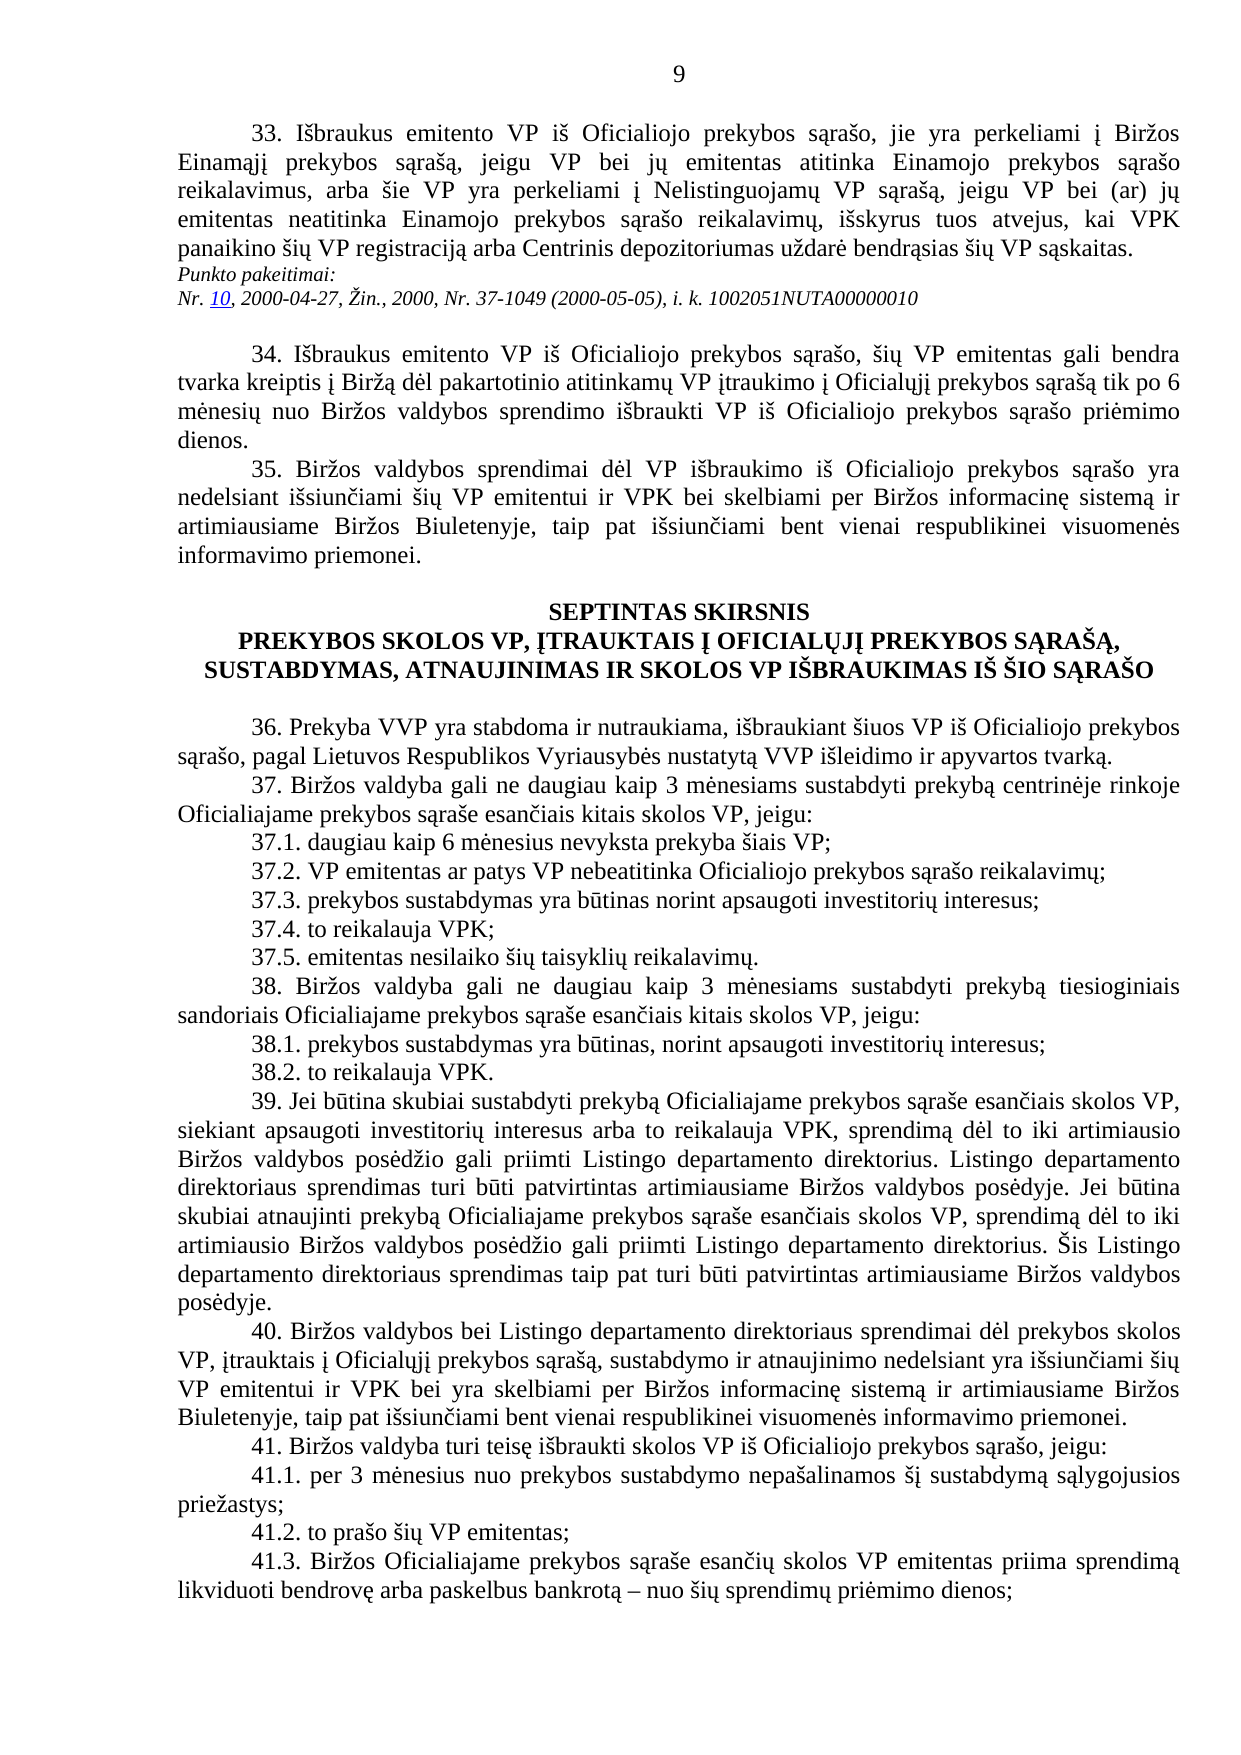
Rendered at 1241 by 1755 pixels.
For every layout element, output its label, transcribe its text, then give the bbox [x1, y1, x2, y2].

text 33. Išbraukus emitento VP iš Oficialiojo prekybos sąrašo, jie yra perkeliami į Biržos Einamąjį prekybos sąrašą, jeigu VP bei jų emitentas atitinka Einamojo prekybos sąrašo reikalavimus, arba šie VP yra perkeliami į Nelistinguojamų VP sąrašą, jeigu VP bei (ar) jų emitentas neatitinka Einamojo prekybos sąrašo reikalavimų, išskyrus tuos atvejus, kai VPK panaikino šių VP registraciją arba Centrinis depozitoriumas uždarė bendrąsias šių VP sąskaitas. [177, 118, 1181, 262]
text 38. Biržos valdyba gali ne daugiau kaip 3 mėnesiams sustabdyti prekybą tiesioginiais sandoriais Oficialiajame prekybos sąraše esančiais kitais skolos VP, jeigu: [177, 971, 1181, 1029]
text 40. Biržos valdybos bei Listingo departamento direktoriaus sprendimai dėl prekybos skolos VP, įtrauktais į Oficialųjį prekybos sąrašą, sustabdymo ir atnaujinimo nedelsiant yra išsiunčiami šių VP emitentui ir VPK bei yra skelbiami per Biržos informacinę sistemą ir artimiausiame Biržos Biuletenyje, taip pat išsiunčiami bent vienai respublikinei visuomenės informavimo priemonei. [177, 1316, 1181, 1431]
text 37.4. to reikalauja VPK; [177, 914, 1181, 942]
text 37.1. daugiau kaip 6 mėnesius nevyksta prekyba šiais VP; [177, 827, 1181, 856]
text 39. Jei būtina skubiai sustabdyti prekybą Oficialiajame prekybos sąraše esančiais skolos VP, siekiant apsaugoti investitorių interesus arba to reikalauja VPK, sprendimą dėl to iki artimiausio Biržos valdybos posėdžio gali priimti Listingo departamento direktorius. Listingo departamento direktoriaus sprendimas turi būti patvirtintas artimiausiame Biržos valdybos posėdyje. Jei būtina skubiai atnaujinti prekybą Oficialiajame prekybos sąraše esančiais skolos VP, sprendimą dėl to iki artimiausio Biržos valdybos posėdžio gali priimti Listingo departamento direktorius. Šis Listingo departamento direktoriaus sprendimas taip pat turi būti patvirtintas artimiausiame Biržos valdybos posėdyje. [177, 1086, 1181, 1316]
text 37.2. VP emitentas ar patys VP nebeatitinka Oficialiojo prekybos sąrašo reikalavimų; [177, 856, 1181, 885]
text 41. Biržos valdyba turi teisę išbraukti skolos VP iš Oficialiojo prekybos sąrašo, jeigu: [177, 1431, 1181, 1460]
text PREKYBOS SKOLOS VP, ĮTRAUKTAIS Į OFICIALŲJĮ PREKYBOS SĄRAŠĄ, SUSTABDYMAS, ATNAUJINIMAS IR SKOLOS VP IŠBRAUKIMAS IŠ ŠIO SĄRAŠO [177, 626, 1181, 684]
text 41.3. Biržos Oficialiajame prekybos sąraše esančių skolos VP emitentas priima sprendimą likviduoti bendrovę arba paskelbus bankrotą – nuo šių sprendimų priėmimo dienos; [177, 1546, 1181, 1604]
text 38.2. to reikalauja VPK. [177, 1057, 1181, 1086]
text 37. Biržos valdyba gali ne daugiau kaip 3 mėnesiams sustabdyti prekybą centrinėje rinkoje Oficialiajame prekybos sąraše esančiais kitais skolos VP, jeigu: [177, 770, 1181, 827]
text 37.3. prekybos sustabdymas yra būtinas norint apsaugoti investitorių interesus; [177, 885, 1181, 914]
text 41.1. per 3 mėnesius nuo prekybos sustabdymo nepašalinamos šį sustabdymą sąlygojusios priežastys; [177, 1460, 1181, 1517]
text 34. Išbraukus emitento VP iš Oficialiojo prekybos sąrašo, šių VP emitentas gali bendra tvarka kreiptis į Biržą dėl pakartotinio atitinkamų VP įtraukimo į Oficialųjį prekybos sąrašą tik po 6 mėnesių nuo Biržos valdybos sprendimo išbraukti VP iš Oficialiojo prekybos sąrašo priėmimo dienos. [177, 339, 1181, 454]
text Punkto pakeitimai: [177, 262, 1181, 286]
text 37.5. emitentas nesilaiko šių taisyklių reikalavimų. [177, 942, 1181, 971]
text 36. Prekyba VVP yra stabdoma ir nutraukiama, išbraukiant šiuos VP iš Oficialiojo prekybos sąrašo, pagal Lietuvos Respublikos Vyriausybės nustatytą VVP išleidimo ir apyvartos tvarką. [177, 712, 1181, 770]
text 35. Biržos valdybos sprendimai dėl VP išbraukimo iš Oficialiojo prekybos sąrašo yra nedelsiant išsiunčiami šių VP emitentui ir VPK bei skelbiami per Biržos informacinę sistemą ir artimiausiame Biržos Biuletenyje, taip pat išsiunčiami bent vienai respublikinei visuomenės informavimo priemonei. [177, 454, 1181, 569]
text 38.1. prekybos sustabdymas yra būtinas, norint apsaugoti investitorių interesus; [177, 1029, 1181, 1057]
text SEPTINTAS SKIRSNIS [177, 597, 1181, 626]
text 41.2. to prašo šių VP emitentas; [177, 1517, 1181, 1546]
text Nr. 10, 2000-04-27, Žin., 2000, Nr. 37-1049 (2000-05-05), i. k. 1002051NUTA00000010 [177, 286, 1181, 310]
